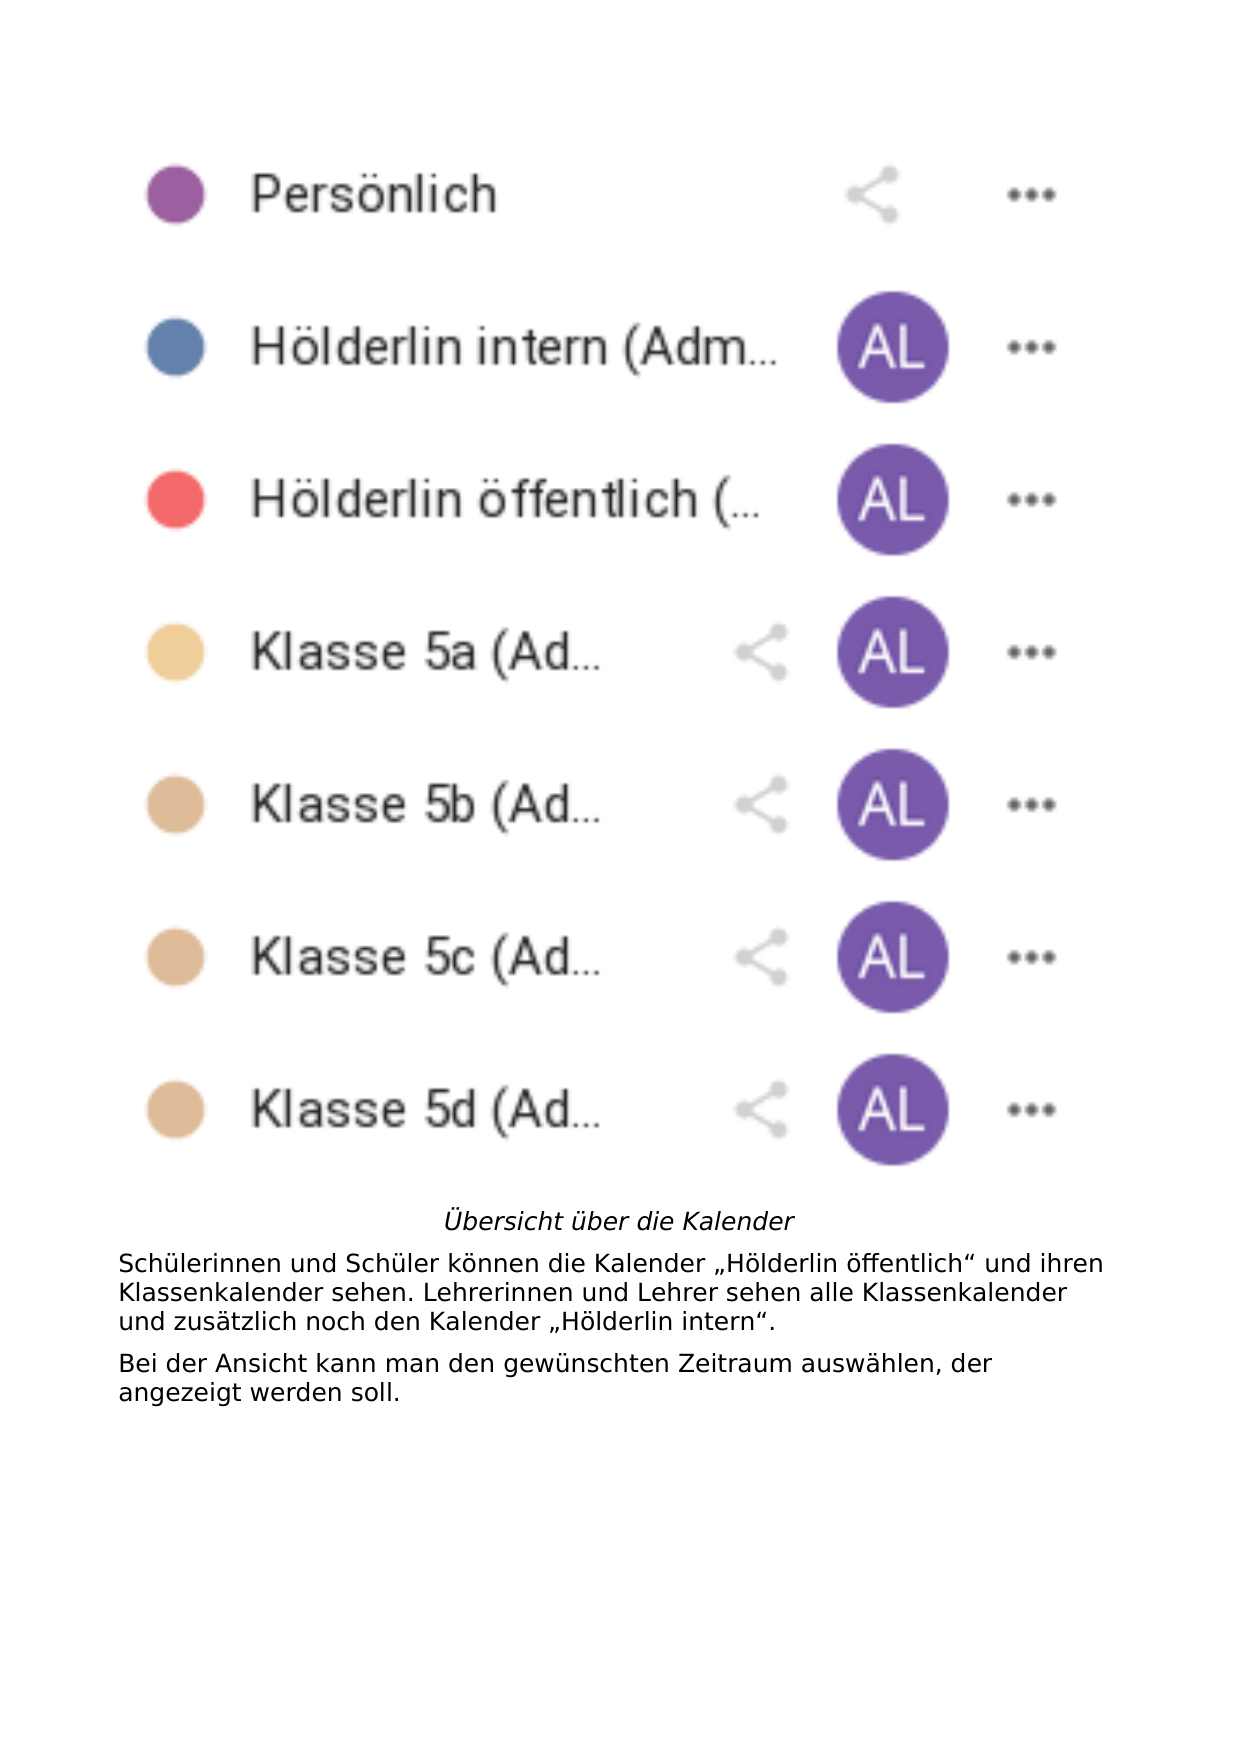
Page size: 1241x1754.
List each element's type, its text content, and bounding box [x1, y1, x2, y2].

text Schülerinnen und Schüler können die Kalender „Hölderlin öffentlich“ und ihren Klassenkalender sehen. Lehrerinnen und Lehrer sehen alle Klassenkalender und zusätzlich noch den Kalender „Hölderlin intern“. [118, 1249, 1122, 1336]
picture [118, 130, 1123, 1208]
text Übersicht über die Kalender [118, 1208, 1122, 1236]
text Bei der Ansicht kann man den gewünschten Zeitraum auswählen, der angezeigt werden soll. [118, 1349, 1122, 1407]
